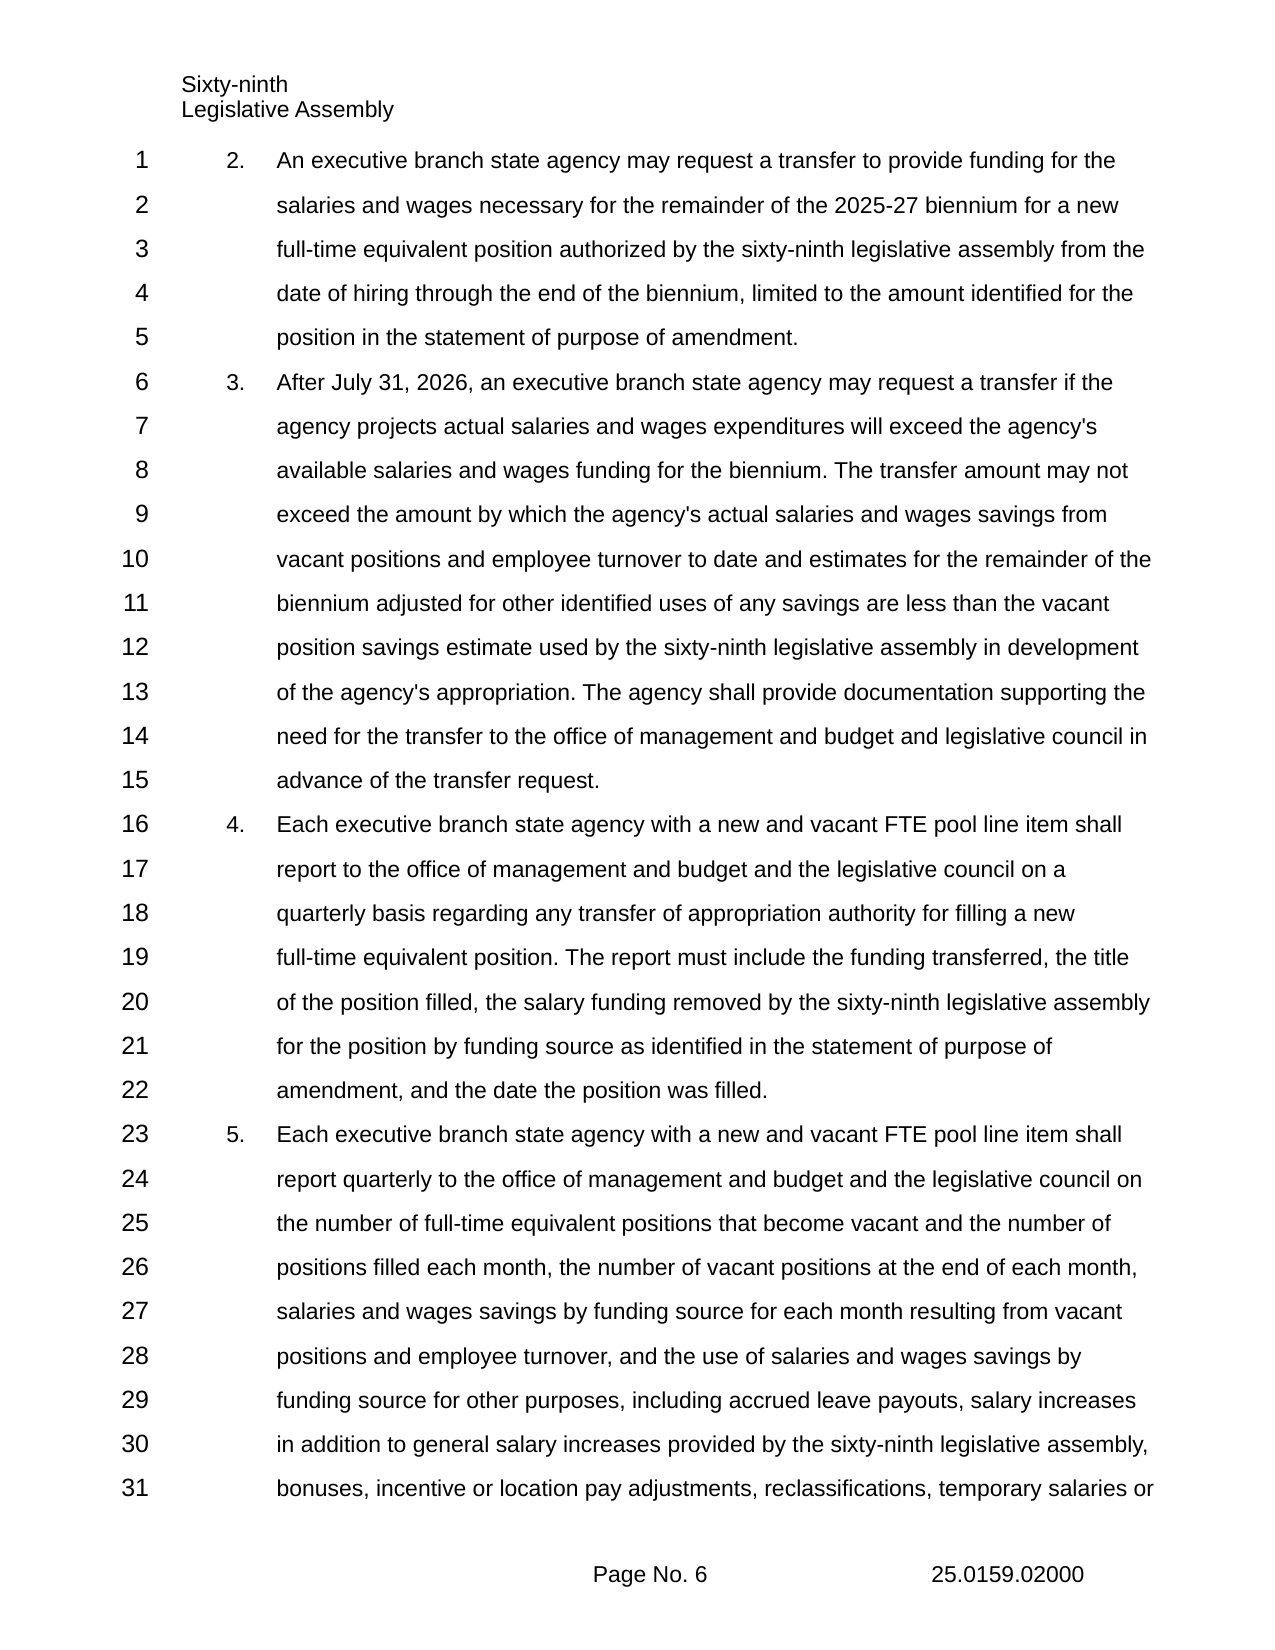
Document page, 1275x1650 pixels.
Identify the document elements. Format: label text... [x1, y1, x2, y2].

text 4. Each executive branch state agency with a new and vacant FTE pool line item shall report to the office of management and budget and the legislative council on a quarterly basis regarding any transfer of appropriation authority for filling a new full‑time equivalent position. The report must include the funding transferred, the title of the position filled, the salary funding removed by the sixty-ninth legislative assembly for the position by funding source as identified in the statement of purpose of amendment, and the date the position was filled. [181, 797, 1154, 1107]
text 3. After July 31, 2026, an executive branch state agency may request a transfer if the agency projects actual salaries and wages expenditures will exceed the agency's available salaries and wages funding for the biennium. The transfer amount may not exceed the amount by which the agency's actual salaries and wages savings from vacant positions and employee turnover to date and estimates for the remainder of the biennium adjusted for other identified uses of any savings are less than the vacant position savings estimate used by the sixty‑ninth legislative assembly in development of the agency's appropriation. The agency shall provide documentation supporting the need for the transfer to the office of management and budget and legislative council in advance of the transfer request. [181, 355, 1154, 797]
text 5. Each executive branch state agency with a new and vacant FTE pool line item shall report quarterly to the office of management and budget and the legislative council on the number of full-time equivalent positions that become vacant and the number of positions filled each month, the number of vacant positions at the end of each month, salaries and wages savings by funding source for each month resulting from vacant positions and employee turnover, and the use of salaries and wages savings by funding source for other purposes, including accrued leave payouts, salary increases in addition to general salary increases provided by the sixty-ninth legislative assembly, bonuses, incentive or location pay adjustments, reclassifications, temporary salaries or [181, 1107, 1154, 1506]
text 2. An executive branch state agency may request a transfer to provide funding for the salaries and wages necessary for the remainder of the 2025‑27 biennium for a new full-time equivalent position authorized by the sixty-ninth legislative assembly from the date of hiring through the end of the biennium, limited to the amount identified for the position in the statement of purpose of amendment. [181, 133, 1154, 355]
